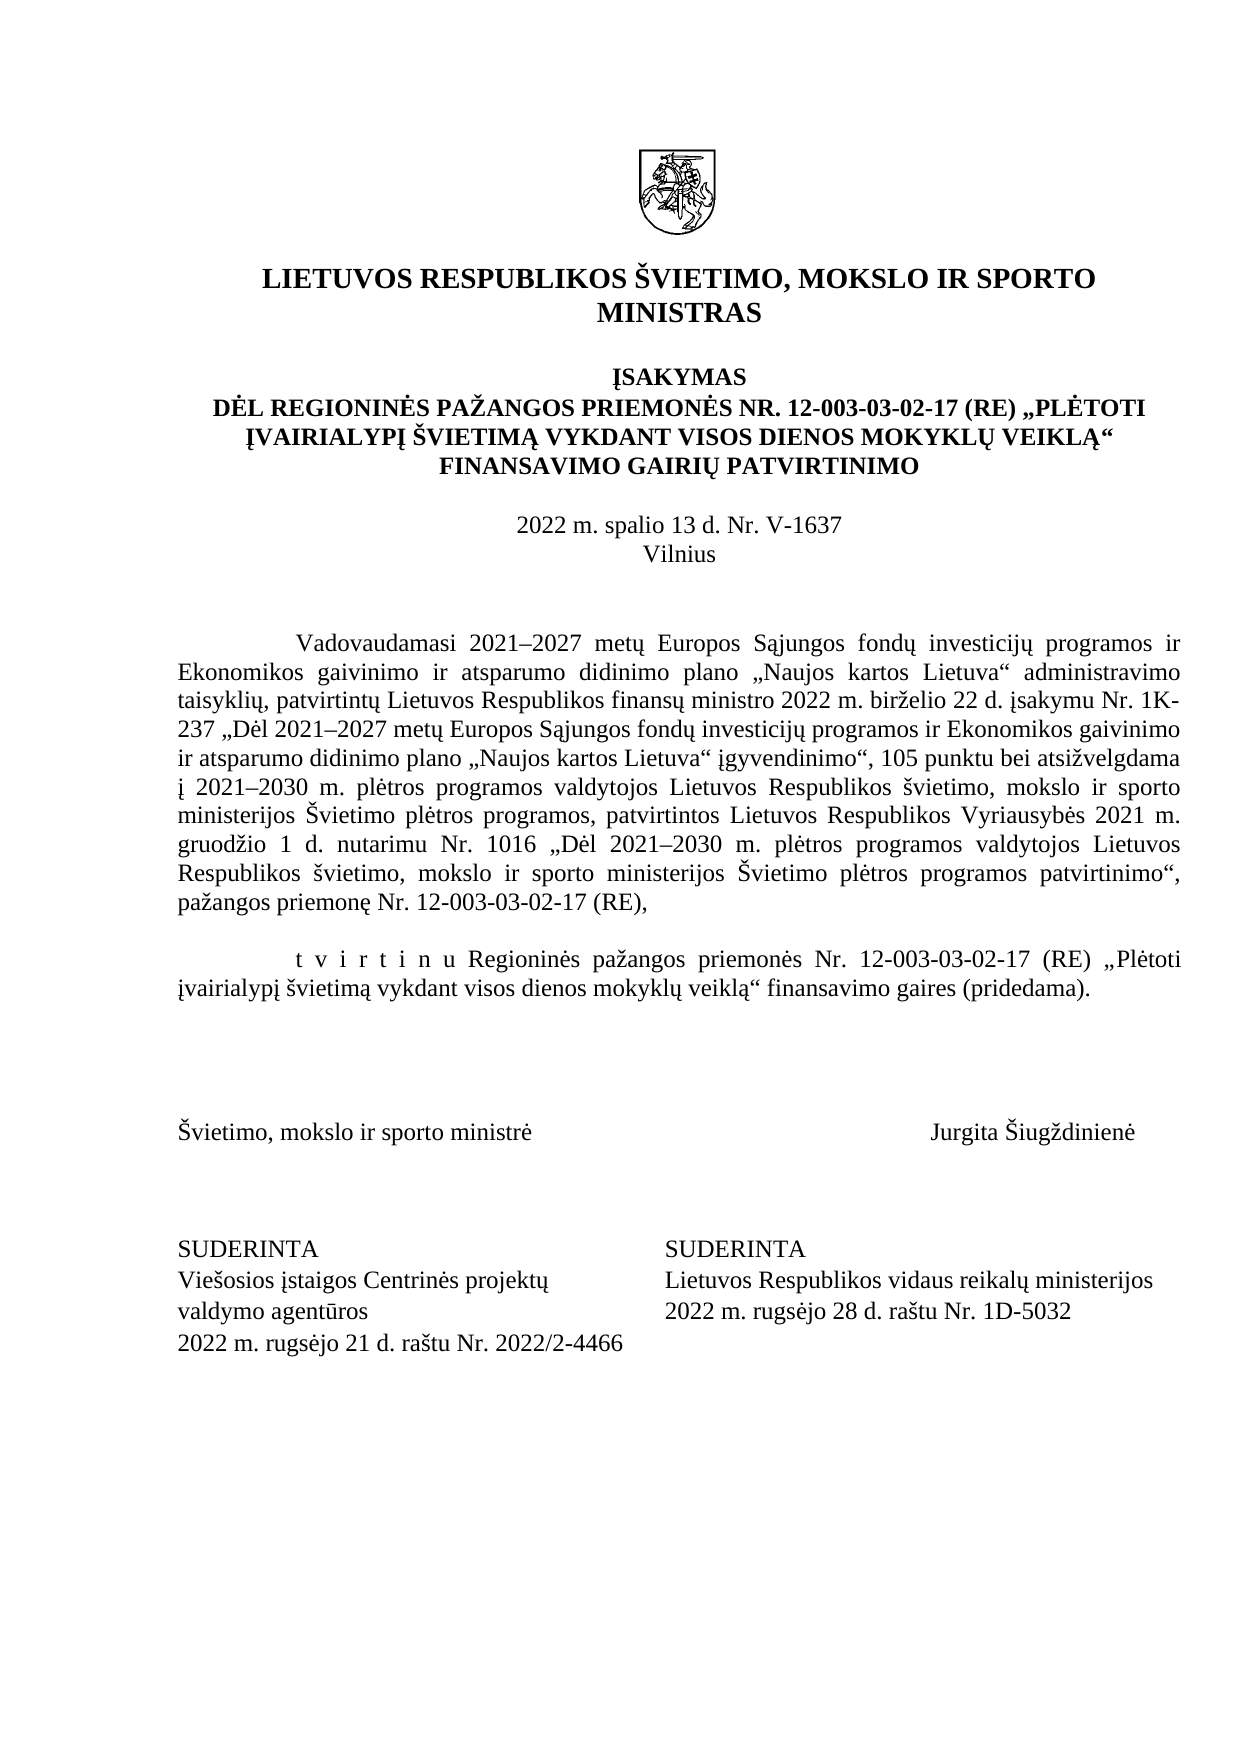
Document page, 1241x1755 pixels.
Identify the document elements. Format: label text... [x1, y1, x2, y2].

text ĮSAKYMAS [177, 362, 1181, 391]
text Vilnius [177, 539, 1181, 568]
text Švietimo, mokslo ir sporto ministrė Jurgita Šiugždinienė [177, 1117, 1181, 1146]
text LIETUVOS RESPUBLIKOS ŠVIETIMO, MOKSLO IR SPORTO MINISTRAS [177, 261, 1181, 328]
table_cell [177, 1356, 679, 1385]
table_cell [679, 1356, 1180, 1385]
subtitle 2022 m. spalio 13 d. Nr. V-1637 [177, 511, 1181, 539]
text DĖL REGIONINĖS PAŽANGOS PRIEMONĖS NR. 12-003-03-02-17 (RE) „PLĖTOTI ĮVAIRIALYPĮ ŠVIETIMĄ VYKDANT VISOS DIENOS MOKYKLŲ VEIKLĄ“ FINANSAVIMO GAIRIŲ PATVIRTINIMO [177, 393, 1181, 479]
text Vadovaudamasi 2021–2027 metų Europos Sąjungos fondų investicijų programos ir Ekonomikos gaivinimo ir atsparumo didinimo plano „Naujos kartos Lietuva“ administravimo taisyklių, patvirtintų Lietuvos Respublikos finansų ministro 2022 m. birželio 22 d. įsakymu Nr. 1K-237 „Dėl 2021–2027 metų Europos Sąjungos fondų investicijų programos ir Ekonomikos gaivinimo ir atsparumo didinimo plano „Naujos kartos Lietuva“ įgyvendinimo“, 105 punktu bei atsižvelgdama į 2021–2030 m. plėtros programos valdytojos Lietuvos Respublikos švietimo, mokslo ir sporto ministerijos Švietimo plėtros programos, patvirtintos Lietuvos Respublikos Vyriausybės 2021 m. gruodžio 1 d. nutarimu Nr. 1016 „Dėl 2021–2030 m. plėtros programos valdytojos Lietuvos Respublikos švietimo, mokslo ir sporto ministerijos Švietimo plėtros programos patvirtinimo“, pažangos priemonę Nr. 12-003-03-02-17 (RE), [177, 628, 1181, 916]
table_header SUDERINTA Lietuvos Respublikos vidaus reikalų ministerijos 2022 m. rugsėjo 28 d. raštu Nr. 1D-5032 [665, 1234, 1180, 1356]
text t v i r t i n u Regioninės pažangos priemonės Nr. 12-003-03-02-17 (RE) „Plėtoti įvairialypį švietimą vykdant visos dienos mokyklų veiklą“ finansavimo gaires (pridedama). [177, 944, 1181, 1002]
table_header SUDERINTA Viešosios įstaigos Centrinės projektų valdymo agentūros 2022 m. rugsėjo 21 d. raštu Nr. 2022/2-4466 [177, 1234, 664, 1356]
